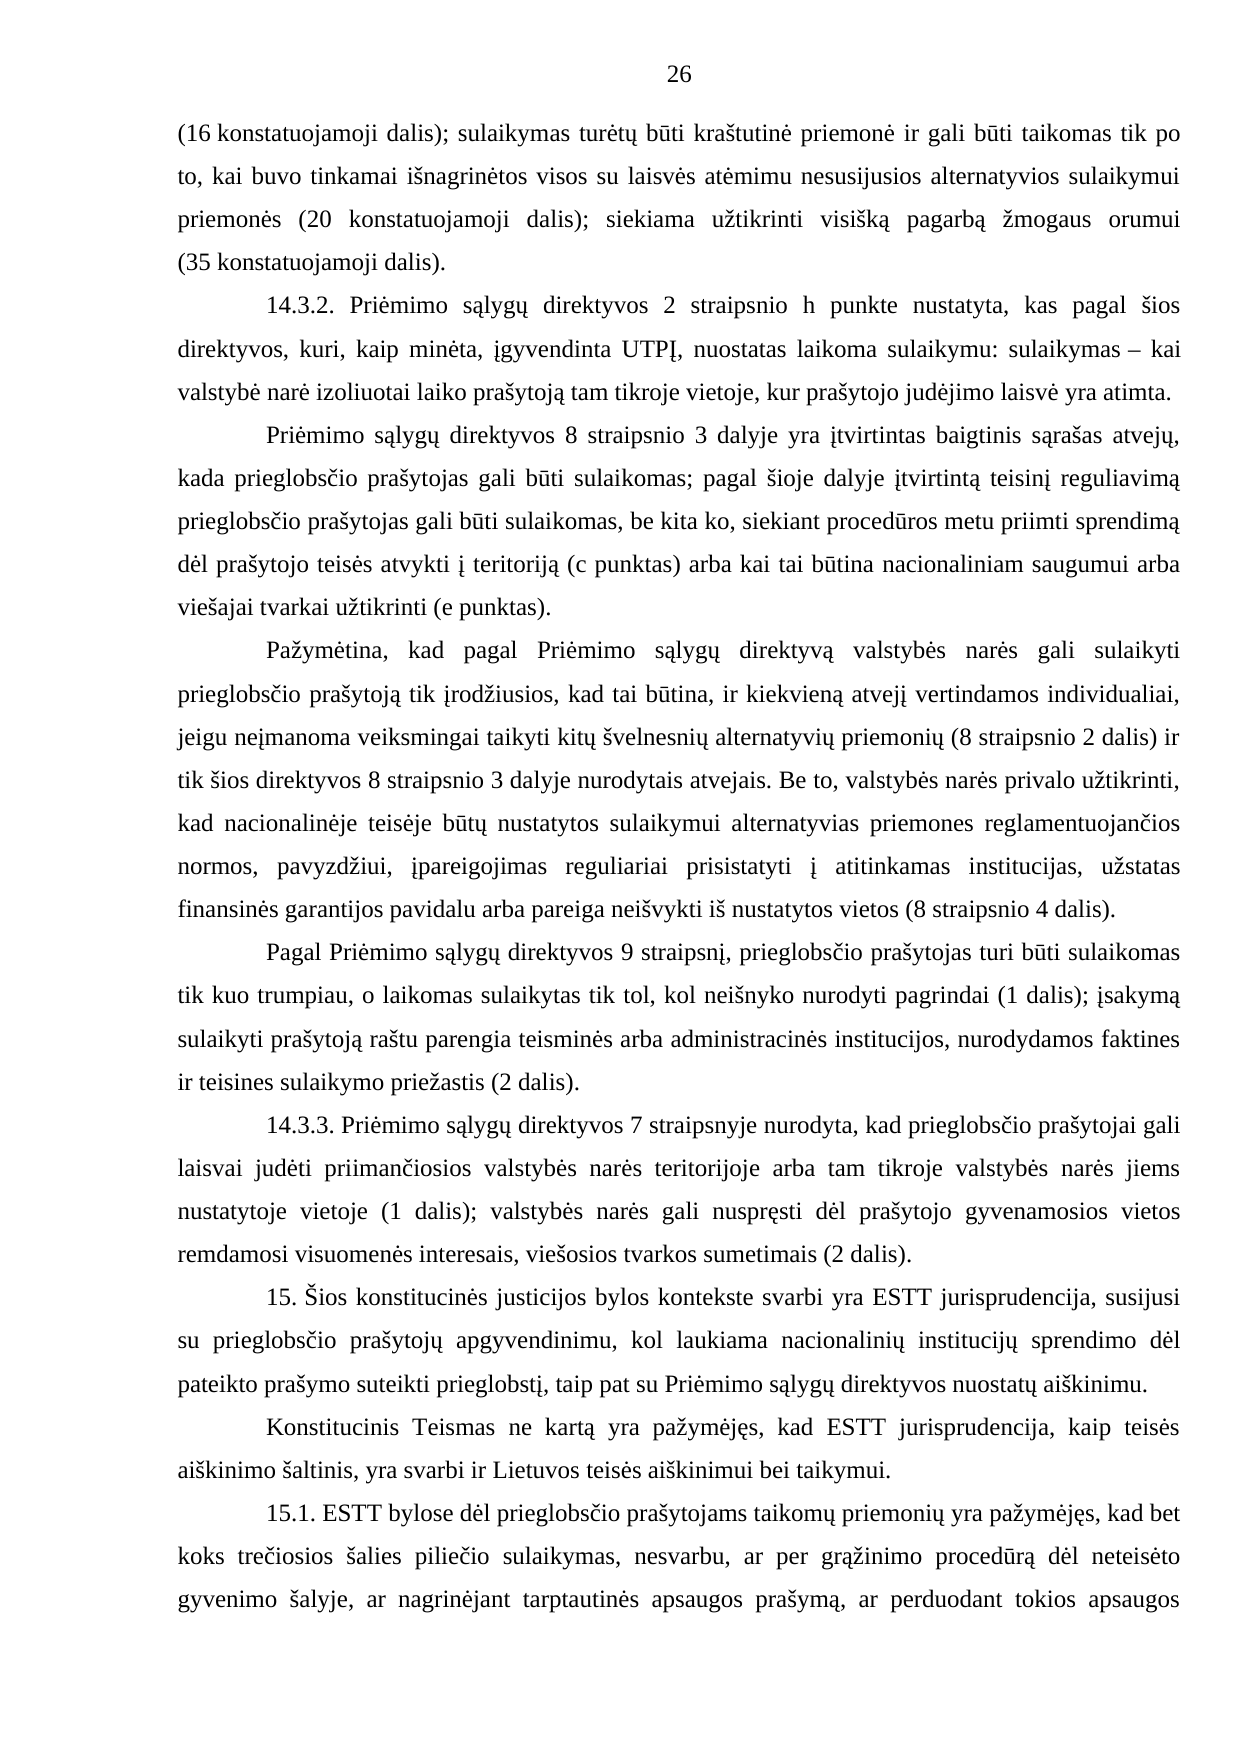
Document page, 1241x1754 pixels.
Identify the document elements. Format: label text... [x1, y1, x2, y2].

text 15. Šios konstitucinės justicijos bylos kontekste svarbi yra ESTT jurisprudencija, susijusi su prieglobsčio prašytojų apgyvendinimu, kol laukiama nacionalinių institucijų sprendimo dėl pateikto prašymo suteikti prieglobstį, taip pat su Priėmimo sąlygų direktyvos nuostatų aiškinimu. [177, 1282, 1181, 1397]
text Priėmimo sąlygų direktyvos 8 straipsnio 3 dalyje yra įtvirtintas baigtinis sąrašas atvejų, kada prieglobsčio prašytojas gali būti sulaikomas; pagal šioje dalyje įtvirtintą teisinį reguliavimą prieglobsčio prašytojas gali būti sulaikomas, be kita ko, siekiant procedūros metu priimti sprendimą dėl prašytojo teisės atvykti į teritoriją (c punktas) arba kai tai būtina nacionaliniam saugumui arba viešajai tvarkai užtikrinti (e punktas). [177, 420, 1181, 621]
text 14.3.2. Priėmimo sąlygų direktyvos 2 straipsnio h punkte nustatyta, kas pagal šios direktyvos, kuri, kaip minėta, įgyvendinta UTPĮ, nuostatas laikoma sulaikymu: sulaikymas – kai valstybė narė izoliuotai laiko prašytoją tam tikroje vietoje, kur prašytojo judėjimo laisvė yra atimta. [177, 291, 1181, 406]
text Pagal Priėmimo sąlygų direktyvos 9 straipsnį, prieglobsčio prašytojas turi būti sulaikomas tik kuo trumpiau, o laikomas sulaikytas tik tol, kol neišnyko nurodyti pagrindai (1 dalis); įsakymą sulaikyti prašytoją raštu parengia teisminės arba administracinės institucijos, nurodydamos faktines ir teisines sulaikymo priežastis (2 dalis). [177, 937, 1181, 1096]
text 14.3.3. Priėmimo sąlygų direktyvos 7 straipsnyje nurodyta, kad prieglobsčio prašytojai gali laisvai judėti priimančiosios valstybės narės teritorijoje arba tam tikroje valstybės narės jiems nustatytoje vietoje (1 dalis); valstybės narės gali nuspręsti dėl prašytojo gyvenamosios vietos remdamosi visuomenės interesais, viešosios tvarkos sumetimais (2 dalis). [177, 1110, 1181, 1268]
text (16 konstatuojamoji dalis); sulaikymas turėtų būti kraštutinė priemonė ir gali būti taikomas tik po to, kai buvo tinkamai išnagrinėtos visos su laisvės atėmimu nesusijusios alternatyvios sulaikymui priemonės (20 konstatuojamoji dalis); siekiama užtikrinti visišką pagarbą žmogaus orumui (35 konstatuojamoji dalis). [177, 118, 1181, 276]
text Pažymėtina, kad pagal Priėmimo sąlygų direktyvą valstybės narės gali sulaikyti prieglobsčio prašytoją tik įrodžiusios, kad tai būtina, ir kiekvieną atvejį vertindamos individualiai, jeigu neįmanoma veiksmingai taikyti kitų švelnesnių alternatyvių priemonių (8 straipsnio 2 dalis) ir tik šios direktyvos 8 straipsnio 3 dalyje nurodytais atvejais. Be to, valstybės narės privalo užtikrinti, kad nacionalinėje teisėje būtų nustatytos sulaikymui alternatyvias priemones reglamentuojančios normos, pavyzdžiui, įpareigojimas reguliariai prisistatyti į atitinkamas institucijas, užstatas finansinės garantijos pavidalu arba pareiga neišvykti iš nustatytos vietos (8 straipsnio 4 dalis). [177, 636, 1181, 923]
text Konstitucinis Teismas ne kartą yra pažymėjęs, kad ESTT jurisprudencija, kaip teisės aiškinimo šaltinis, yra svarbi ir Lietuvos teisės aiškinimui bei taikymui. [177, 1412, 1181, 1484]
text 15.1. ESTT bylose dėl prieglobsčio prašytojams taikomų priemonių yra pažymėjęs, kad bet koks trečiosios šalies piliečio sulaikymas, nesvarbu, ar per grąžinimo procedūrą dėl neteisėto gyvenimo šalyje, ar nagrinėjant tarptautinės apsaugos prašymą, ar perduodant tokios apsaugos [177, 1498, 1181, 1613]
